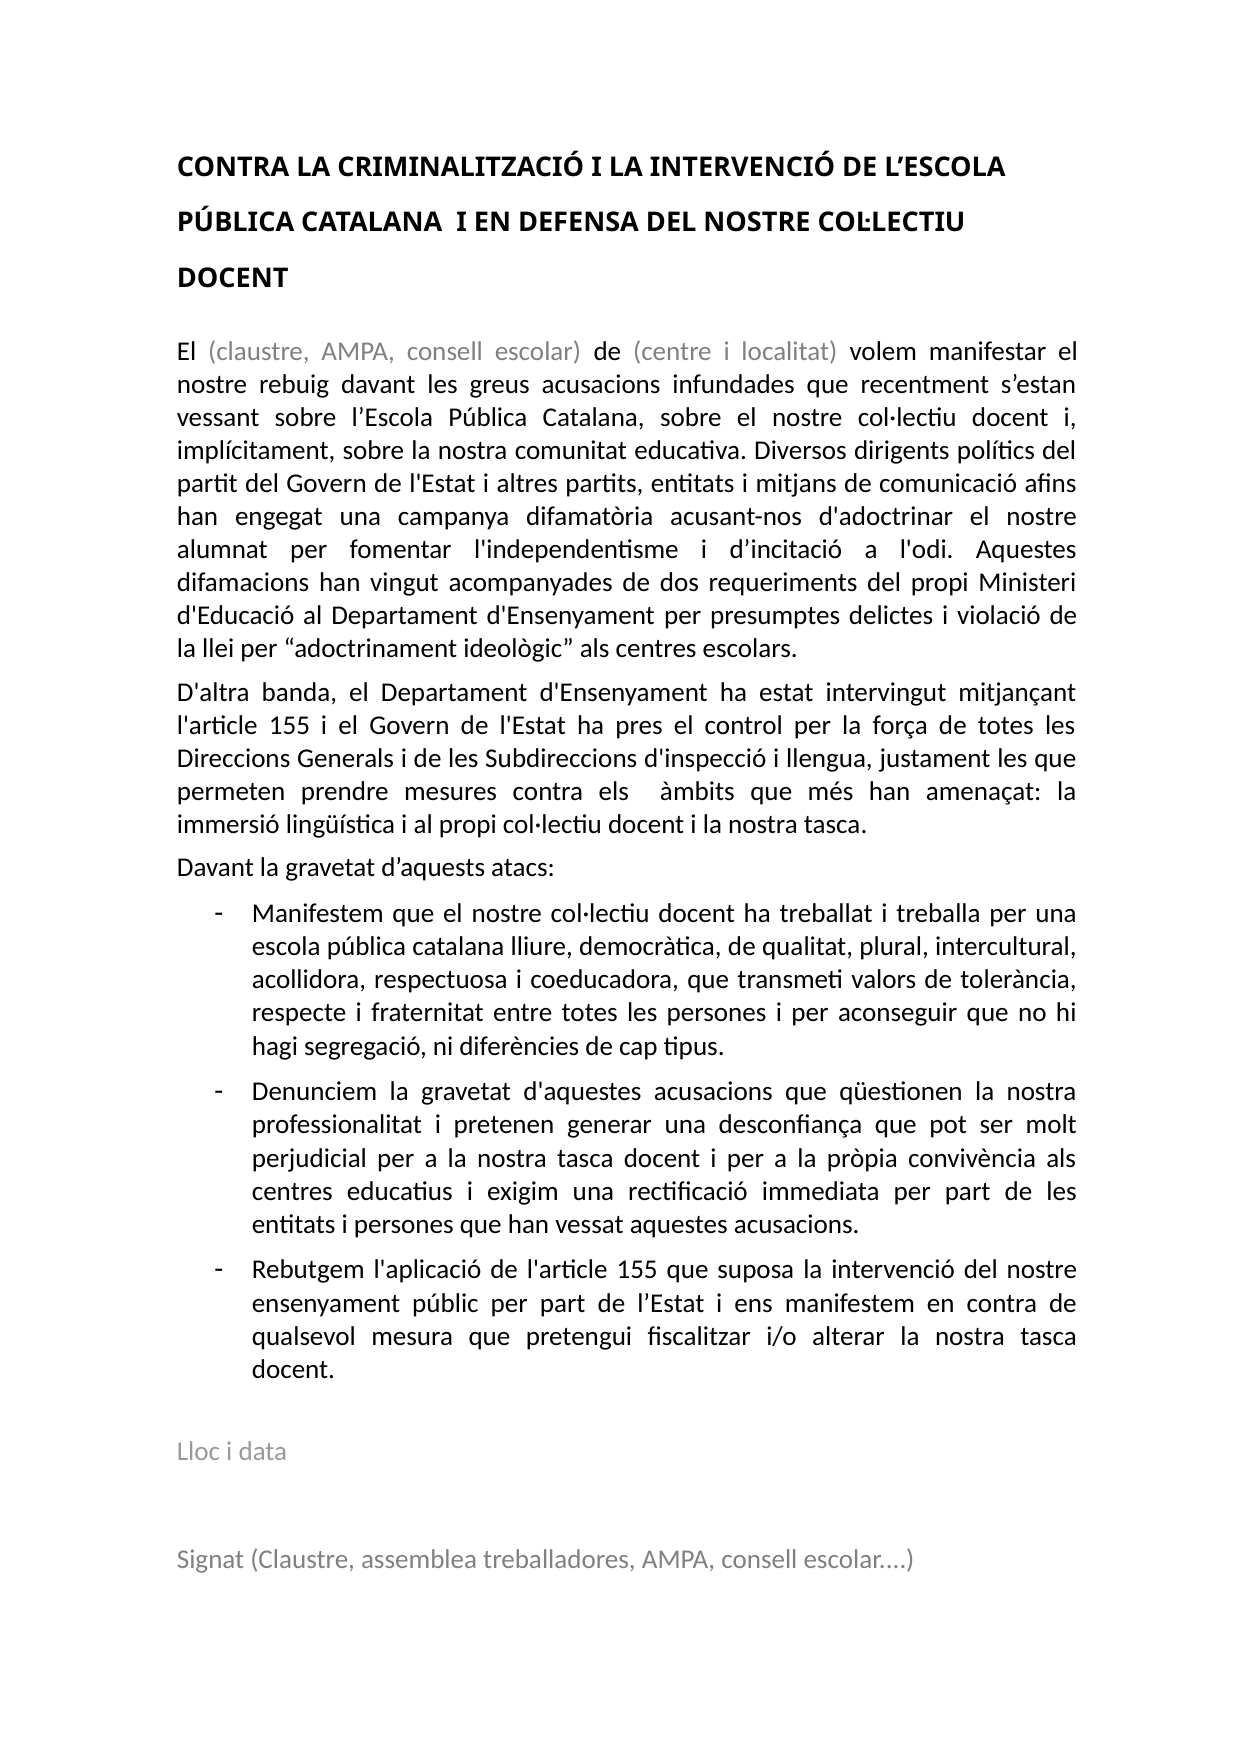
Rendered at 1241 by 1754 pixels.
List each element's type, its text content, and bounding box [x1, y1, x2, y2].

text D'altra banda, el Departament d'Ensenyament ha estat intervingut mitjançant l'article 155 i el Govern de l'Estat ha pres el control per la força de totes les Direccions Generals i de les Subdireccions d'inspecció i llengua, justament les que permeten prendre mesures contra els àmbits que més han amenaçat: la immersió lingüística i al propi col·lectiu docent i la nostra tasca. [177, 675, 1078, 840]
list Rebutgem l'aplicació de l'article 155 que suposa la intervenció del nostre ensenyament públic per part de l’Estat i ens manifestem en contra de qualsevol mesura que pretengui fiscalitzar i/o alterar la nostra tasca docent. [214, 1250, 1078, 1385]
text Signat (Claustre, assemblea treballadores, AMPA, consell escolar....) [177, 1542, 1078, 1575]
text Lloc i data [177, 1434, 1078, 1467]
list Manifestem que el nostre col·lectiu docent ha treballat i treballa per una escola pública catalana lliure, democràtica, de qualitat, plural, intercultural, acollidora, respectuosa i coeducadora, que transmeti valors de tolerància, respecte i fraternitat entre totes les persones i per aconseguir que no hi hagi segregació, ni diferències de cap tipus. [214, 894, 1078, 1062]
text Davant la gravetat d’aquests atacs: [177, 851, 1078, 883]
list Denunciem la gravetat d'aquestes acusacions que qüestionen la nostra professionalitat i pretenen generar una desconfiança que pot ser molt perjudicial per a la nostra tasca docent i per a la pròpia convivència als centres educatius i exigim una rectificació immediata per part de les entitats i persones que han vessat aquestes acusacions. [214, 1072, 1078, 1240]
text El (claustre, AMPA, consell escolar) de (centre i localitat) volem manifestar el nostre rebuig davant les greus acusacions infundades que recentment s’estan vessant sobre l’Escola Pública Catalana, sobre el nostre col·lectiu docent i, implícitament, sobre la nostra comunitat educativa. Diversos dirigents polítics del partit del Govern de l'Estat i altres partits, entitats i mitjans de comunicació afins han engegat una campanya difamatòria acusant-nos d'adoctrinar el nostre alumnat per fomentar l'independentisme i d’incitació a l'odi. Aquestes difamacions han vingut acompanyades de dos requeriments del propi Ministeri d'Educació al Departament d'Ensenyament per presumptes delictes i violació de la llei per “adoctrinament ideològic” als centres escolars. [177, 334, 1078, 664]
text CONTRA LA CRIMINALITZACIÓ I LA INTERVENCIÓ DE L’ESCOLA PÚBLICA CATALANA I EN DEFENSA DEL NOSTRE COL·LECTIU DOCENT [177, 148, 1078, 295]
